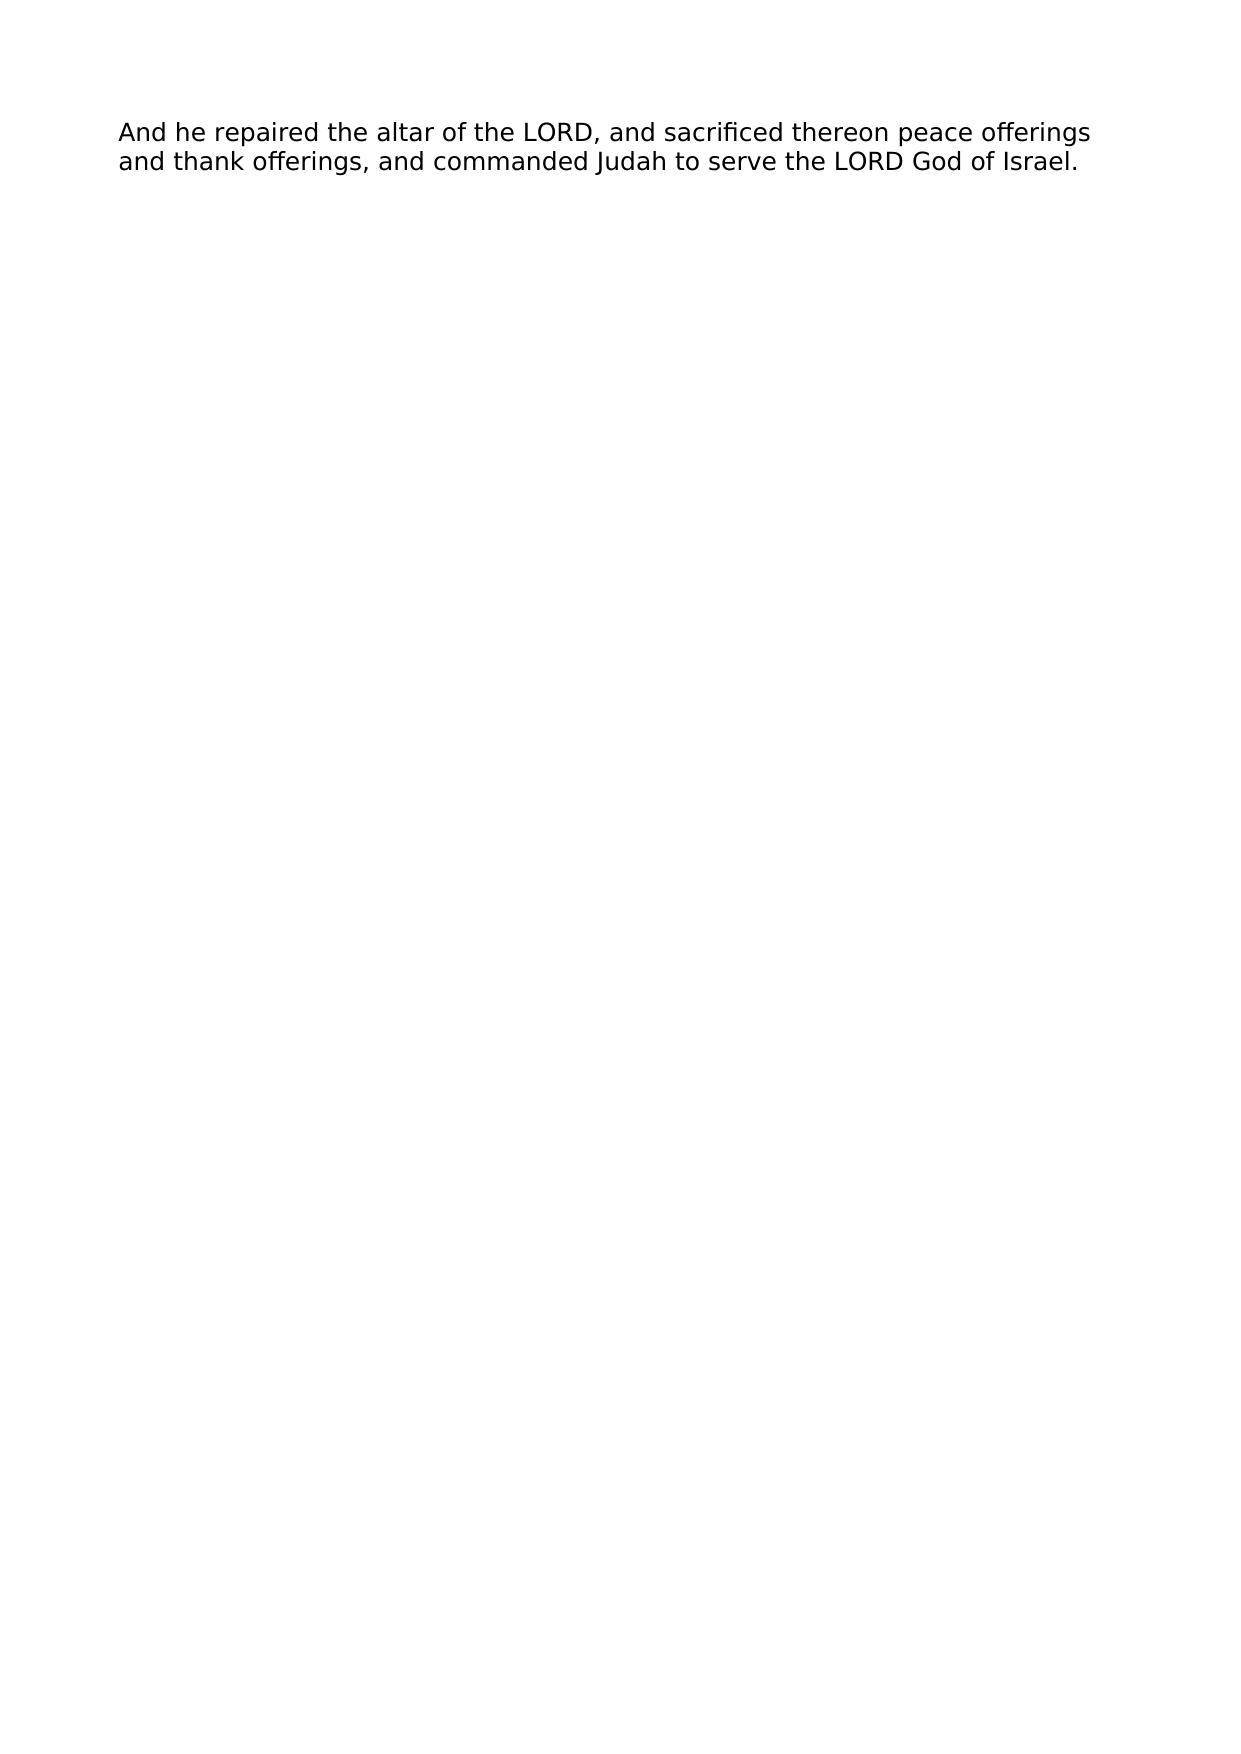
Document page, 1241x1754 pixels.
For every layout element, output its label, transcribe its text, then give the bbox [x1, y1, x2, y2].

text And he repaired the altar of the LORD, and sacrificed thereon peace offerings and thank offerings, and commanded Judah to serve the LORD God of Israel. [118, 118, 1122, 176]
